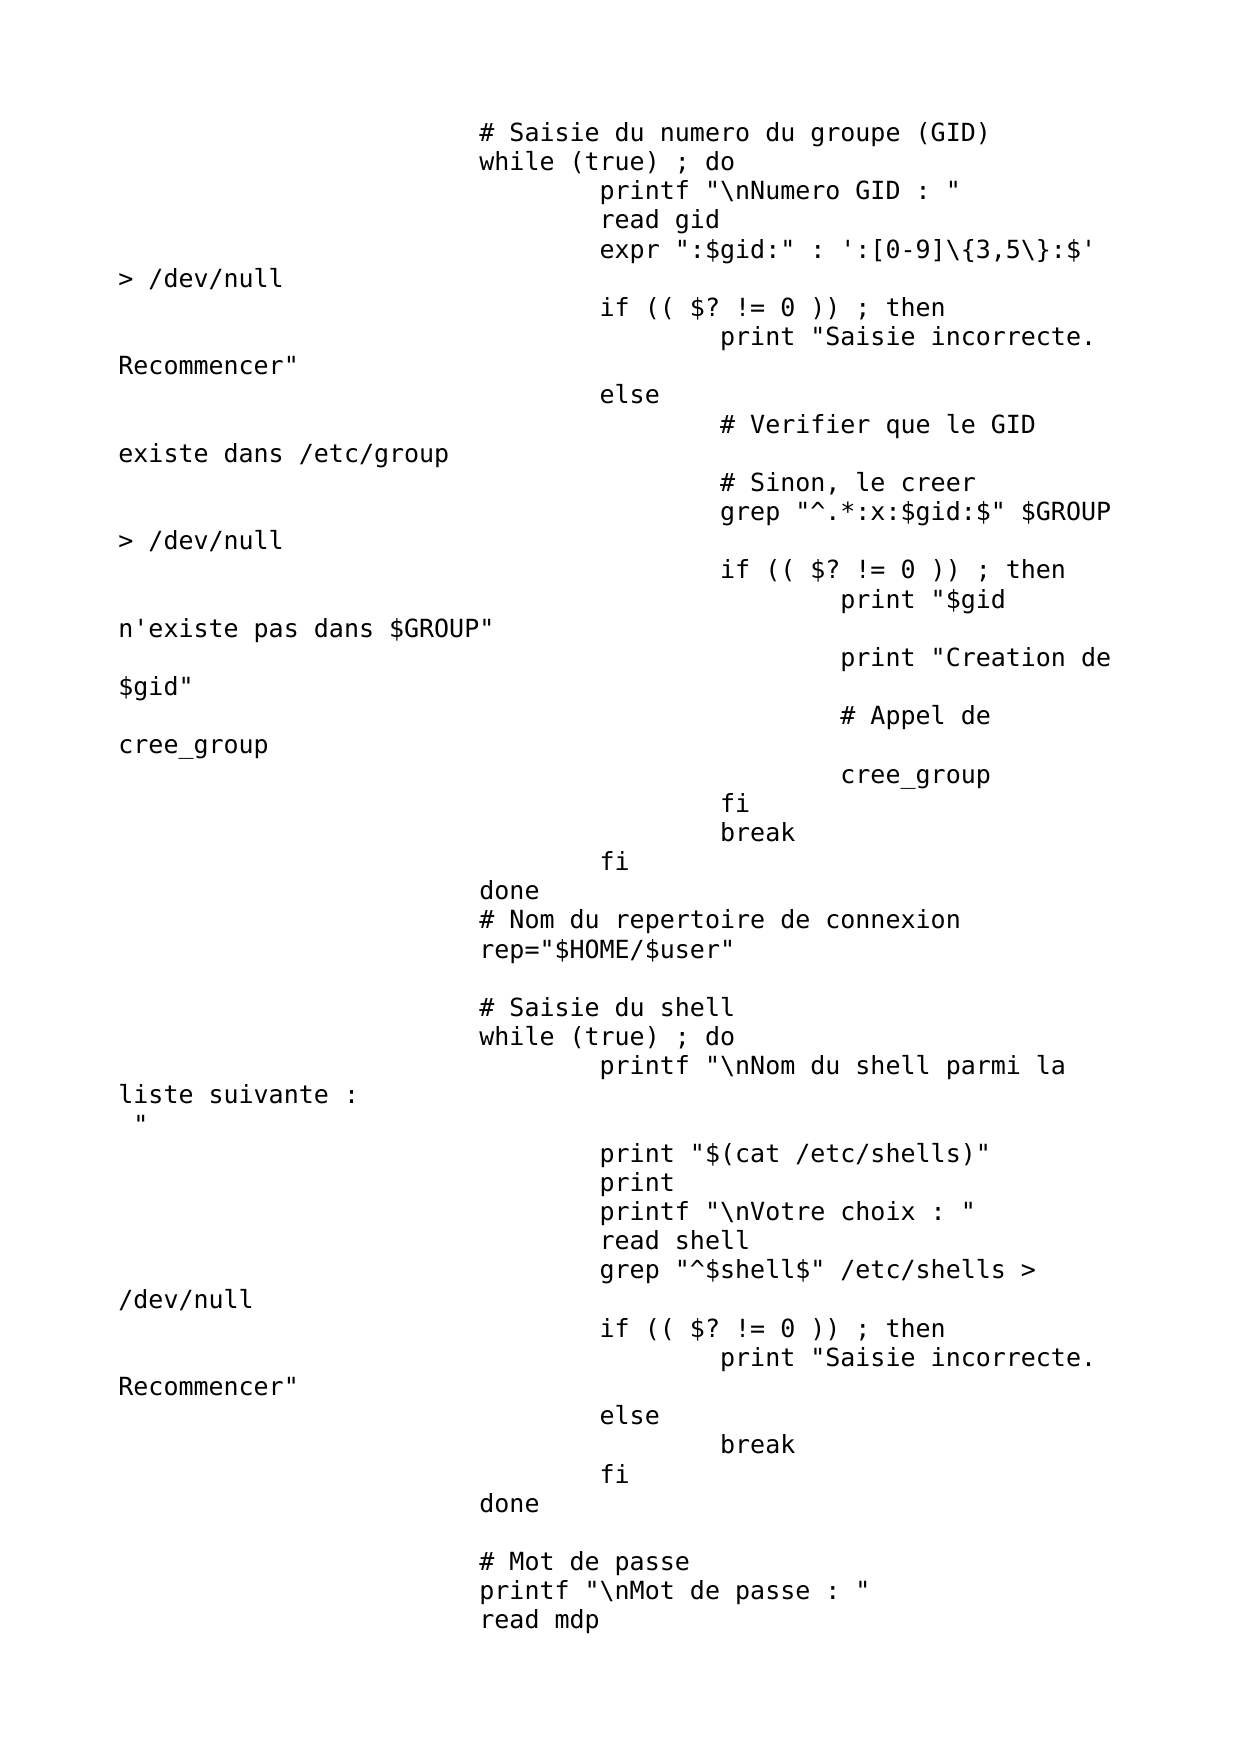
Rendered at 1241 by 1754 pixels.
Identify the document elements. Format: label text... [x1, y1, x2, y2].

text # Saisie du numero du groupe (GID) while (true) ; do printf "\nNumero GID : " read gid expr ":$gid:" : ':[0-9]\{3,5\}:$' > /dev/null if (( $? != 0 )) ; then print "Saisie incorrecte. Recommencer" else # Verifier que le GID existe dans /etc/group # Sinon, le creer grep "^.*:x:$gid:$" $GROUP > /dev/null if (( $? != 0 )) ; then print "$gid n'existe pas dans $GROUP" print "Creation de $gid" # Appel de cree_group cree_group fi break fi done # Nom du repertoire de connexion rep="$HOME/$user" # Saisie du shell while (true) ; do printf "\nNom du shell parmi la liste suivante : " print "$(cat /etc/shells)" print printf "\nVotre choix : " read shell grep "^$shell$" /etc/shells > /dev/null if (( $? != 0 )) ; then print "Saisie incorrecte. Recommencer" else break fi done # Mot de passe printf "\nMot de passe : " read mdp [118, 118, 1122, 1635]
